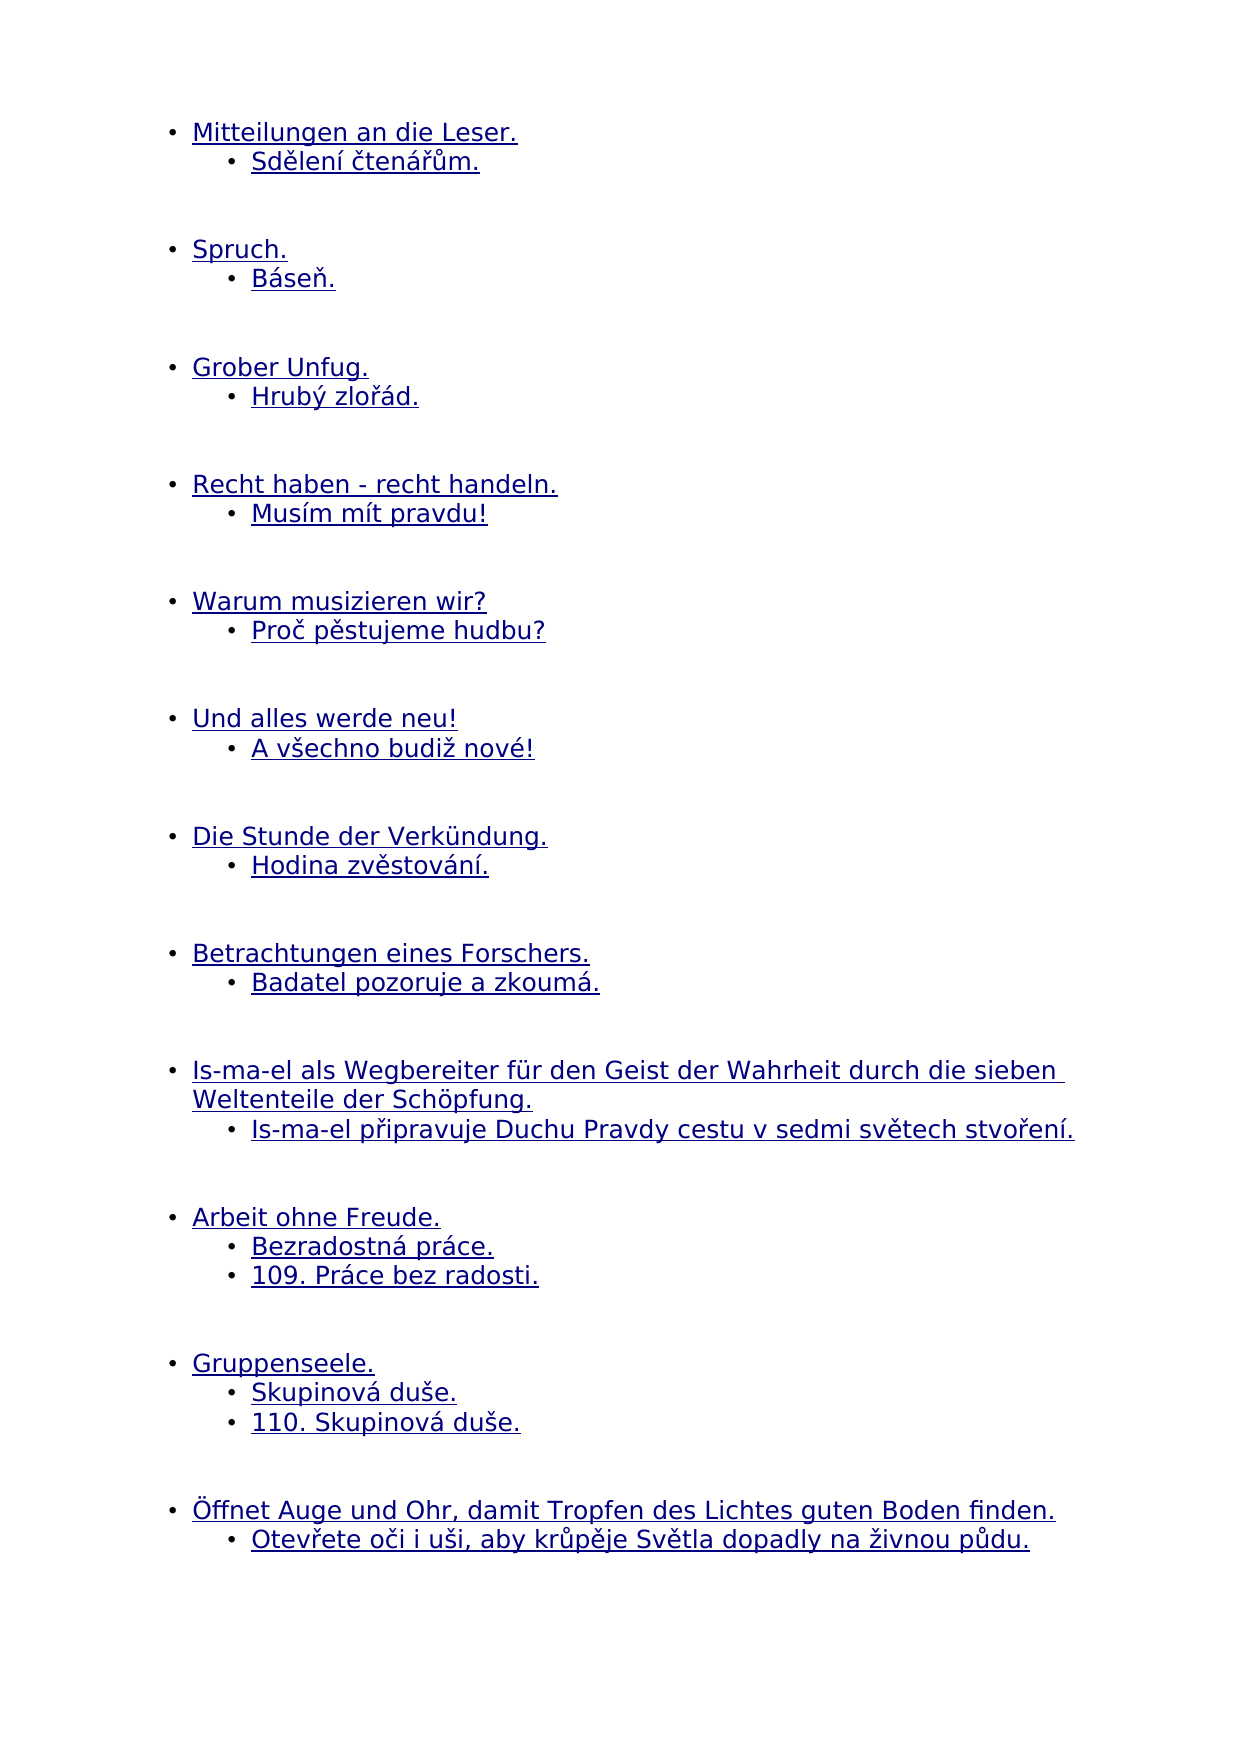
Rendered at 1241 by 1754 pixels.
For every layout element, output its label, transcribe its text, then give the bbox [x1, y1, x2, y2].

list Öffnet Auge und Ohr, damit Tropfen des Lichtes guten Boden finden. [177, 1496, 1122, 1525]
list Proč pěstujeme hudbu? [236, 616, 1122, 646]
list Musím mít pravdu! [236, 499, 1122, 528]
list Mitteilungen an die Leser. [177, 118, 1122, 147]
list Warum musizieren wir? [177, 587, 1122, 616]
list A všechno budiž nové! [236, 734, 1122, 763]
list Grober Unfug. [177, 353, 1122, 382]
list Betrachtungen eines Forschers. [177, 939, 1122, 968]
list Bezradostná práce. [236, 1232, 1122, 1261]
list Hrubý zlořád. [236, 382, 1122, 411]
list Sdělení čtenářům. [236, 147, 1122, 176]
list Is-ma-el als Wegbereiter für den Geist der Wahrheit durch die sieben Weltenteile der Schöpfung. [177, 1056, 1122, 1115]
list Arbeit ohne Freude. [177, 1203, 1122, 1232]
list 109. Práce bez radosti. [236, 1261, 1122, 1290]
list 110. Skupinová duše. [236, 1408, 1122, 1437]
list Skupinová duše. [236, 1378, 1122, 1408]
list Recht haben - recht handeln. [177, 470, 1122, 499]
list Hodina zvěstování. [236, 851, 1122, 880]
list Spruch. [177, 235, 1122, 264]
list Die Stunde der Verkündung. [177, 822, 1122, 851]
list Otevřete oči i uši, aby krůpěje Světla dopadly na živnou půdu. [236, 1525, 1122, 1554]
list Báseň. [236, 264, 1122, 294]
list Und alles werde neu! [177, 704, 1122, 734]
list Badatel pozoruje a zkoumá. [236, 968, 1122, 997]
list Is-ma-el připravuje Duchu Pravdy cestu v sedmi světech stvoření. [236, 1115, 1122, 1144]
list Gruppenseele. [177, 1349, 1122, 1378]
